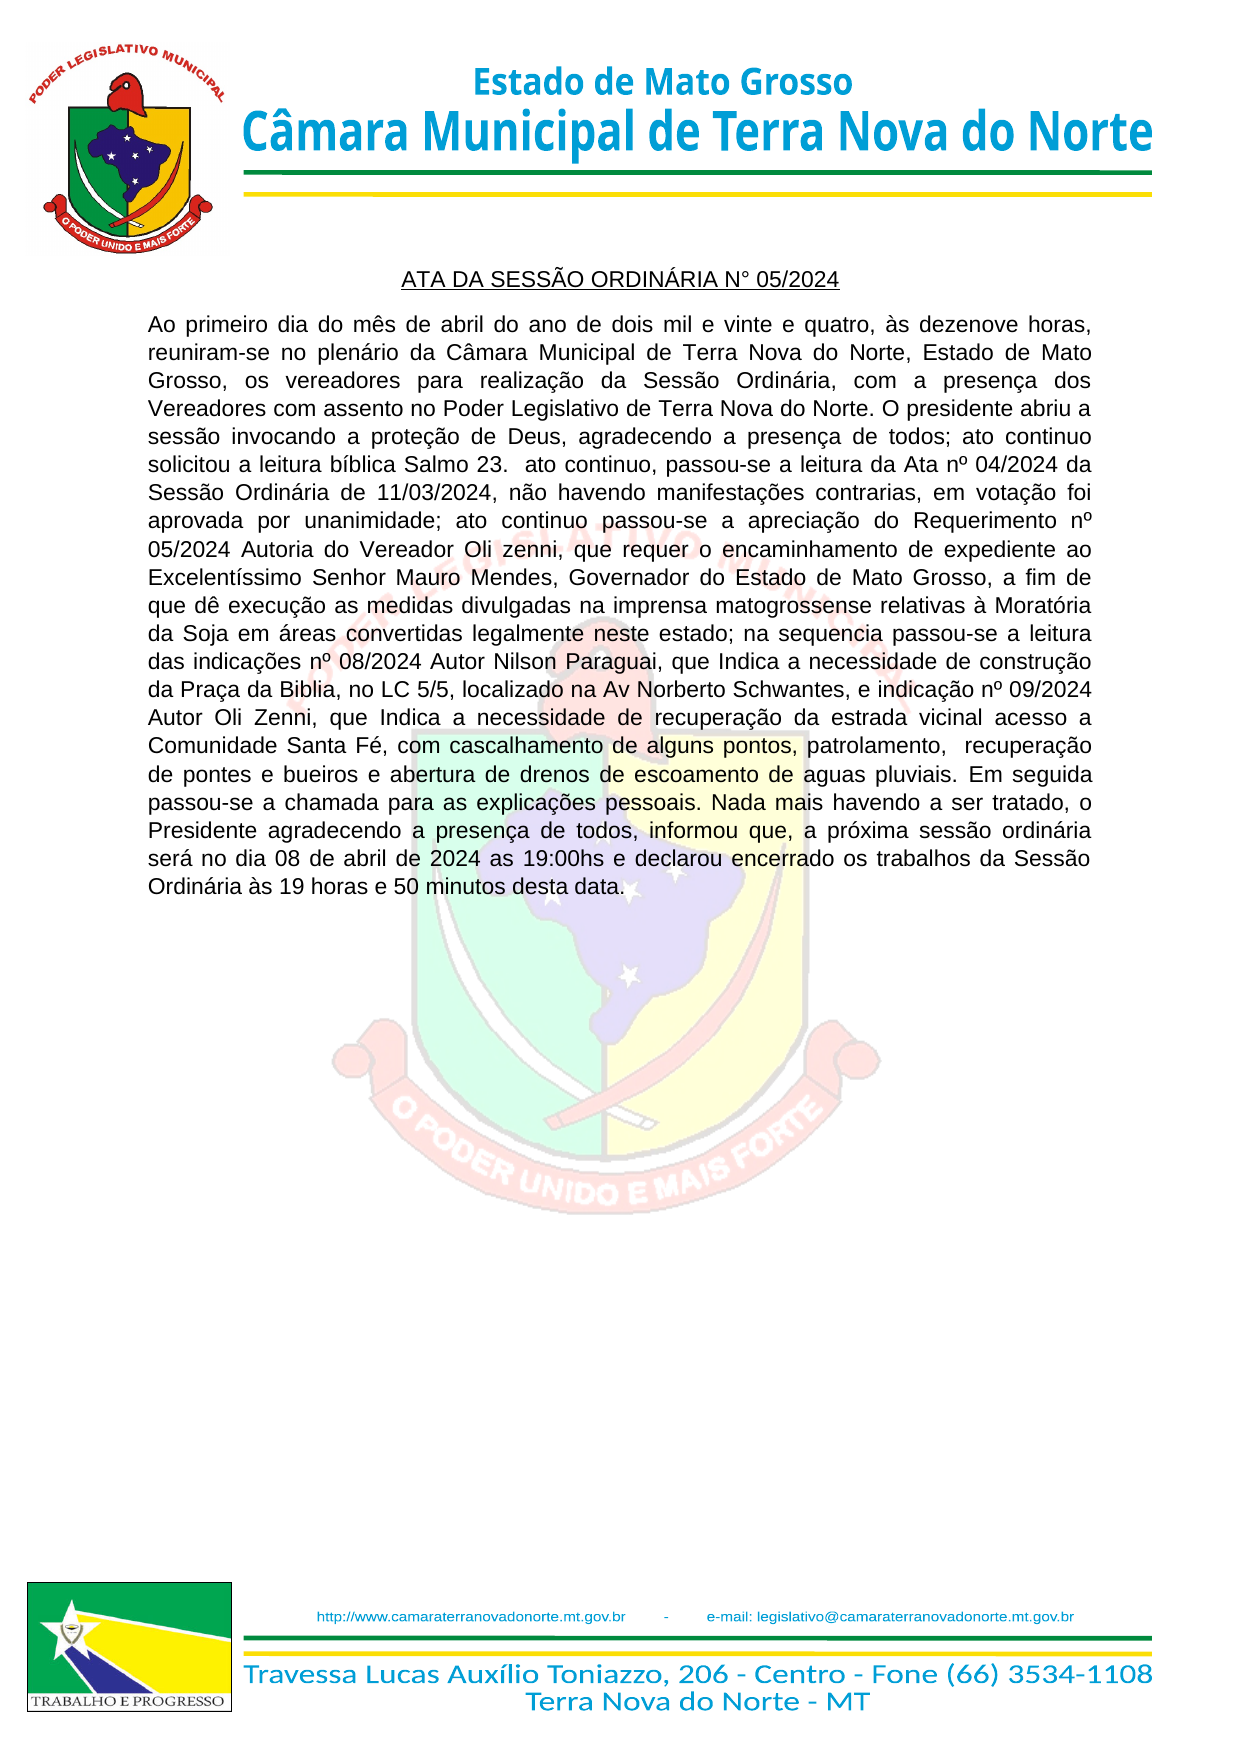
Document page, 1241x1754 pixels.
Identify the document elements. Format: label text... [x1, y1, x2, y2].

picture [25, 42, 230, 256]
text Ao primeiro dia do mês de abril do ano de dois mil e vinte e quatro, às dezenove horas, reuniram-se no plenário da Câmara Municipal de Terra Nova do Norte, Estado de Mato Grosso, os vereadores para realização da Sessão Ordinária, com a presença dos Vereadores com assento no Poder Legislativo de Terra Nova do Norte. O presidente abriu a sessão invocando a proteção de Deus, agradecendo a presença de todos; ato continuo solicitou a leitura bíblica Salmo 23. ato continuo, passou-se a leitura da Ata nº 04/2024 da Sessão Ordinária de 11/03/2024, não havendo manifestações contrarias, em votação foi aprovada por unanimidade; ato continuo passou-se a apreciação do Requerimento nº 05/2024 Autoria do Vereador Oli zenni, que requer o encaminhamento de expediente ao Excelentíssimo Senhor Mauro Mendes, Governador do Estado de Mato Grosso, a fim de que dê execução as medidas divulgadas na imprensa matogrossense relativas à Moratória da Soja em áreas convertidas legalmente neste estado; na sequencia passou-se a leitura das indicações nº 08/2024 Autor Nilson Paraguai, que Indica a necessidade de construção da Praça da Biblia, no LC 5/5, localizado na Av Norberto Schwantes, e indicação nº 09/2024 Autor Oli Zenni, que Indica a necessidade de recuperação da estrada vicinal acesso a Comunidade Santa Fé, com cascalhamento de alguns pontos, patrolamento, recuperação de pontes e bueiros e abertura de drenos de escoamento de aguas pluviais. Em seguida passou-se a chamada para as explicações pessoais. Nada mais havendo a ser tratado, o Presidente agradecendo a presença de todos, informou que, a próxima sessão ordinária será no dia 08 de abril de 2024 as 19:00hs e declarou encerrado os trabalhos da Sessão Ordinária às 19 horas e 50 minutos desta data. [148, 311, 1092, 899]
picture [28, 1583, 231, 1711]
text ATA DA SESSÃO ORDINÁRIA N° 05/2024 [148, 266, 1092, 292]
